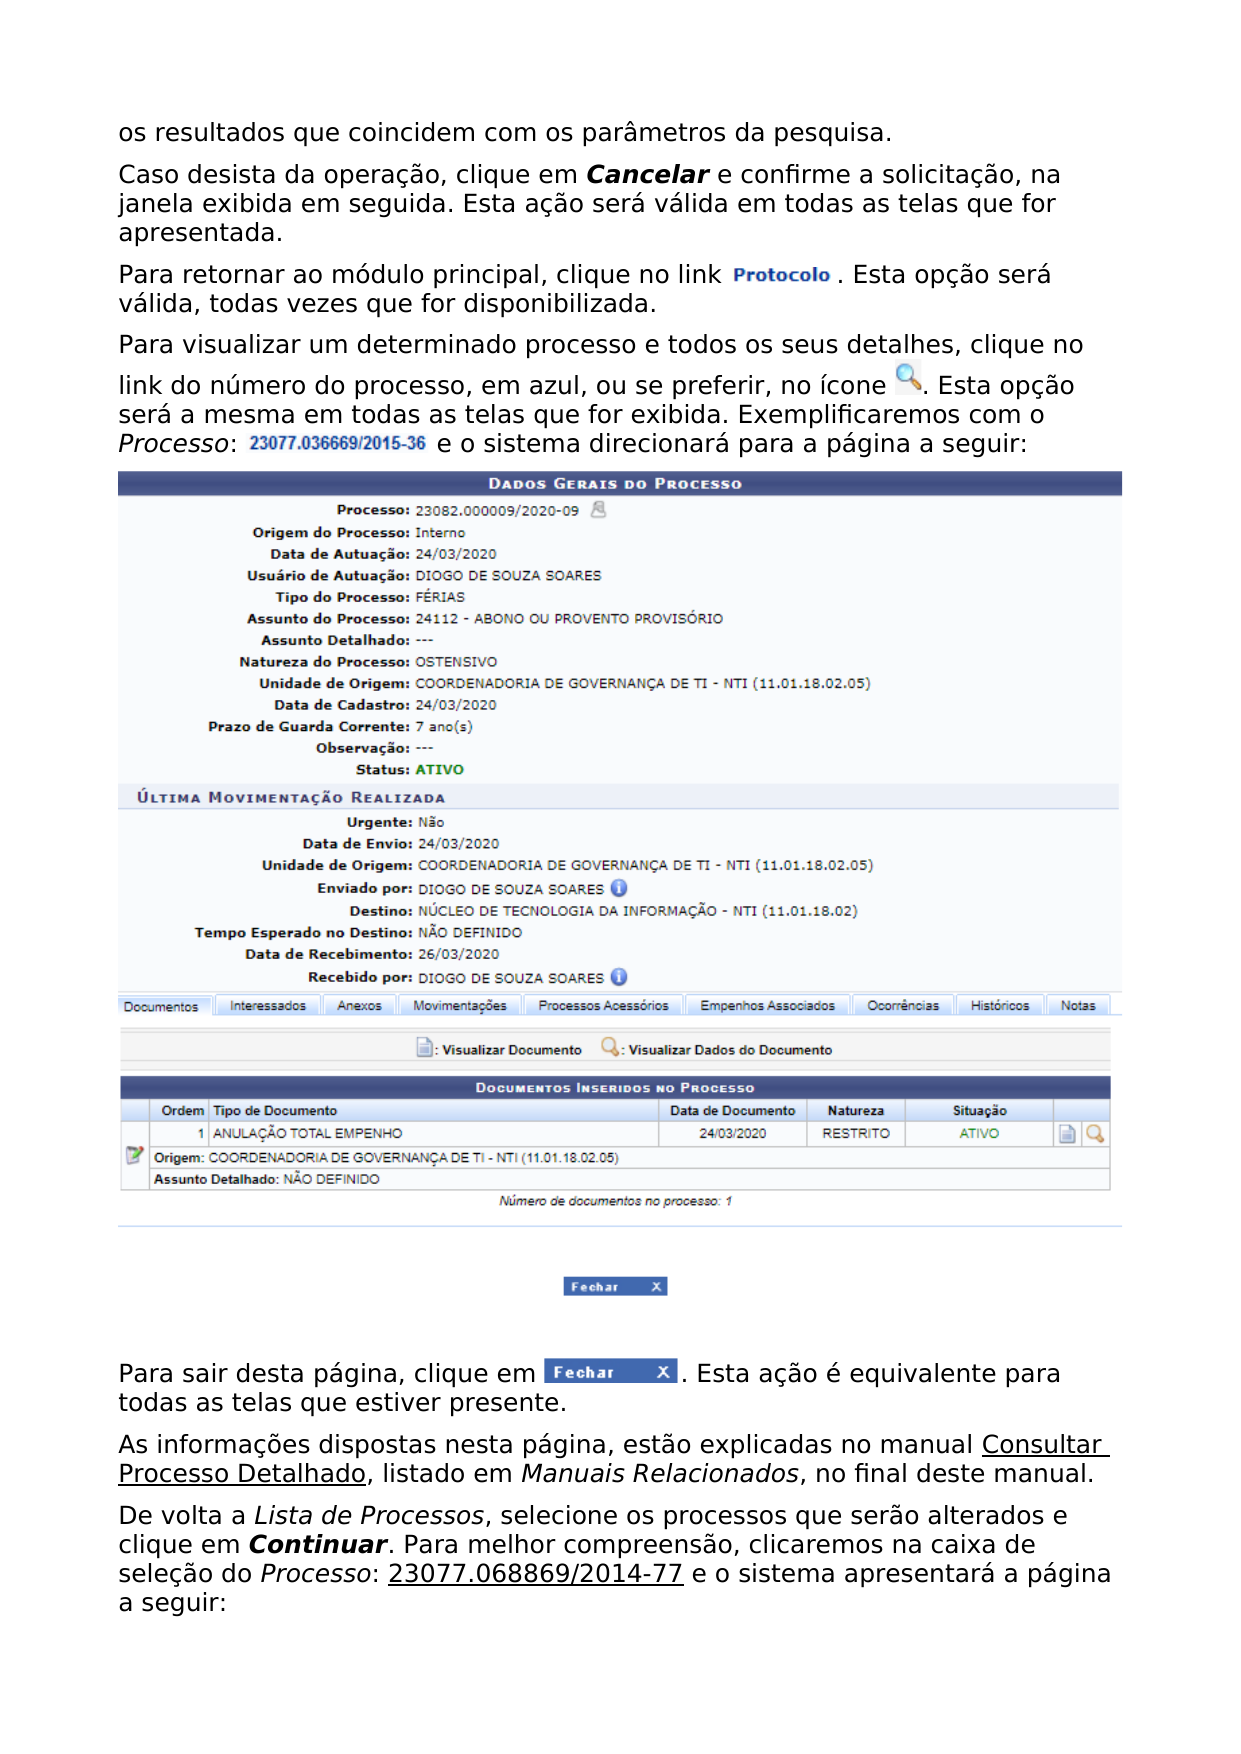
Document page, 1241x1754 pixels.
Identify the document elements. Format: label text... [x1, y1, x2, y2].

picture [245, 433, 429, 453]
text Para sair desta página, clique em . Esta ação é equivalente para todas as telas que estiver presente. [118, 1358, 1122, 1418]
picture [895, 359, 922, 395]
picture [730, 267, 837, 283]
picture [118, 471, 1123, 1316]
text De volta a Lista de Processos, selecione os processos que serão alterados e clique em Continuar. Para melhor compreensão, clicaremos na caixa de seleção do Processo: 23077.068869/2014-77 e o sistema apresentará a página a seguir: [118, 1501, 1122, 1618]
text os resultados que coincidem com os parâmetros da pesquisa. [118, 118, 1122, 147]
text Para retornar ao módulo principal, clique no link . Esta opção será válida, todas vezes que for disponibilizada. [118, 260, 1122, 318]
text As informações dispostas nesta página, estão explicadas no manual Consultar Processo Detalhado, listado em Manuais Relacionados, no final deste manual. [118, 1430, 1122, 1489]
text Para visualizar um determinado processo e todos os seus detalhes, clique no link do número do processo, em azul, ou se preferir, no ícone . Esta opção será a mesma em todas as telas que for exibida. Exemplificaremos com o Processo: e o sistema direcionará para a página a seguir: [118, 331, 1122, 458]
picture [544, 1357, 681, 1383]
text Caso desista da operação, clique em Cancelar e confirme a solicitação, na janela exibida em seguida. Esta ação será válida em todas as telas que for apresentada. [118, 160, 1122, 247]
